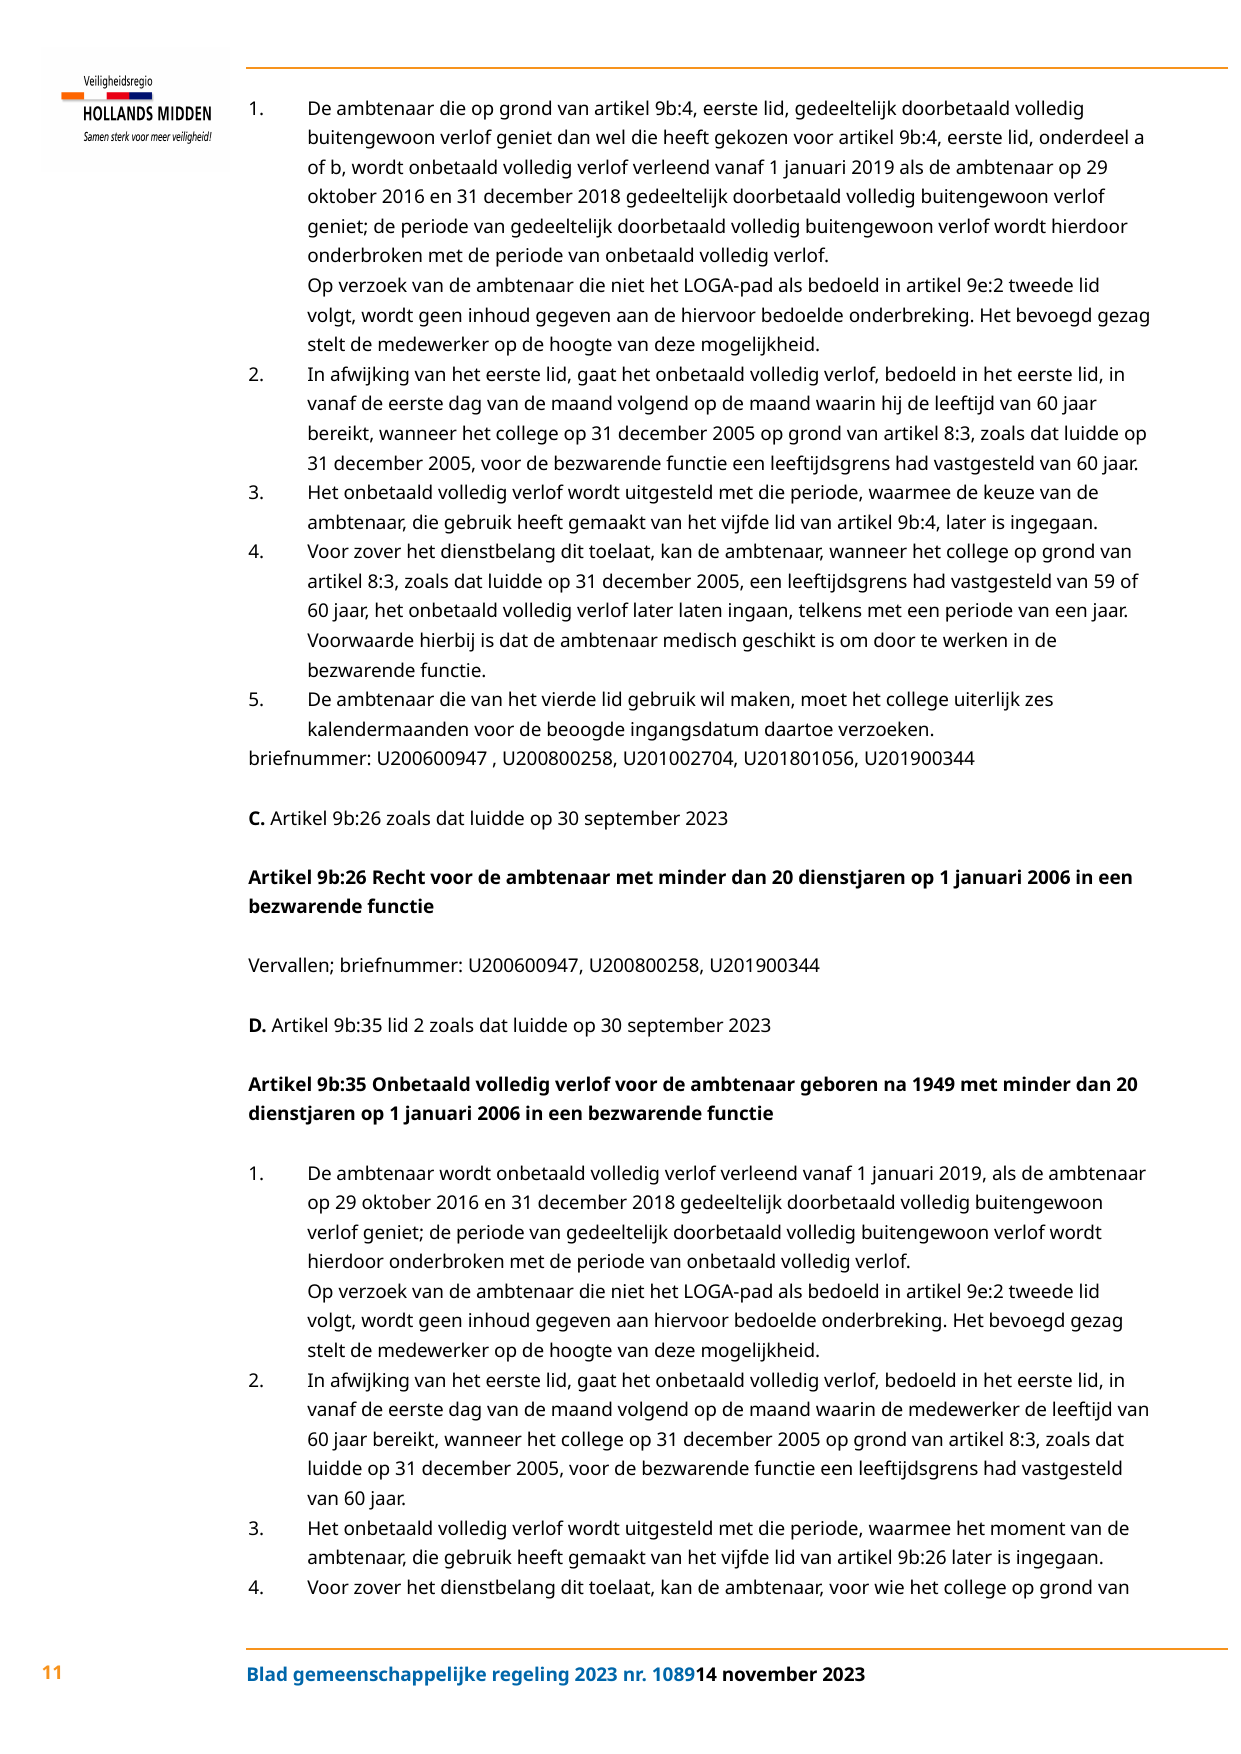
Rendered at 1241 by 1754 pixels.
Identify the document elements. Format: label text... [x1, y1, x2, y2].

text C. Artikel 9b:26 zoals dat luidde op 30 september 2023 [248, 805, 1152, 831]
text Artikel 9b:35 Onbetaald volledig verlof voor de ambtenaar geboren na 1949 met minder dan 20 dienstjaren op 1 januari 2006 in een bezwarende functie [248, 1071, 1152, 1126]
list De ambtenaar die van het vierde lid gebruik wil maken, moet het college uiterlijk zes kalendermaanden voor de beoogde ingangsdatum daartoe verzoeken. [248, 686, 1152, 742]
list De ambtenaar die op grond van artikel 9b:4, eerste lid, gedeeltelijk doorbetaald volledig buitengewoon verlof geniet dan wel die heeft gekozen voor artikel 9b:4, eerste lid, onderdeel a of b, wordt onbetaald volledig verlof verleend vanaf 1 januari 2019 als de ambtenaar op 29 oktober 2016 en 31 december 2018 gedeeltelijk doorbetaald volledig buitengewoon verlof geniet; de periode van gedeeltelijk doorbetaald volledig buitengewoon verlof wordt hierdoor onderbroken met de periode van onbetaald volledig verlof. [248, 95, 1152, 268]
list Voor zover het dienstbelang dit toelaat, kan de ambtenaar, wanneer het college op grond van artikel 8:3, zoals dat luidde op 31 december 2005, een leeftijdsgrens had vastgesteld van 59 of 60 jaar, het onbetaald volledig verlof later laten ingaan, telkens met een periode van een jaar. Voorwaarde hierbij is dat de ambtenaar medisch geschikt is om door te werken in de bezwarende functie. [248, 538, 1152, 683]
text Vervallen; briefnummer: U200600947, U200800258, U201900344 [248, 953, 1152, 978]
list In afwijking van het eerste lid, gaat het onbetaald volledig verlof, bedoeld in het eerste lid, in vanaf de eerste dag van de maand volgend op de maand waarin hij de leeftijd van 60 jaar bereikt, wanneer het college op 31 december 2005 op grond van artikel 8:3, zoals dat luidde op 31 december 2005, voor de bezwarende functie een leeftijdsgrens had vastgesteld van 60 jaar. [248, 361, 1152, 476]
list In afwijking van het eerste lid, gaat het onbetaald volledig verlof, bedoeld in het eerste lid, in vanaf de eerste dag van de maand volgend op de maand waarin de medewerker de leeftijd van 60 jaar bereikt, wanneer het college op 31 december 2005 op grond van artikel 8:3, zoals dat luidde op 31 december 2005, voor de bezwarende functie een leeftijdsgrens had vastgesteld van 60 jaar. [248, 1367, 1152, 1511]
text D. Artikel 9b:35 lid 2 zoals dat luidde op 30 september 2023 [248, 1012, 1152, 1038]
text briefnummer: U200600947 , U200800258, U201002704, U201801056, U201900344 [248, 746, 1152, 771]
list Het onbetaald volledig verlof wordt uitgesteld met die periode, waarmee de keuze van de ambtenaar, die gebruik heeft gemaakt van het vijfde lid van artikel 9b:4, later is ingegaan. [248, 479, 1152, 535]
list Op verzoek van de ambtenaar die niet het LOGA-pad als bedoeld in artikel 9e:2 tweede lid volgt, wordt geen inhoud gegeven aan de hiervoor bedoelde onderbreking. Het bevoegd gezag stelt de medewerker op de hoogte van deze mogelijkheid. [248, 272, 1152, 357]
list Op verzoek van de ambtenaar die niet het LOGA-pad als bedoeld in artikel 9e:2 tweede lid volgt, wordt geen inhoud gegeven aan hiervoor bedoelde onderbreking. Het bevoegd gezag stelt de medewerker op de hoogte van deze mogelijkheid. [248, 1278, 1152, 1363]
text Artikel 9b:26 Recht voor de ambtenaar met minder dan 20 dienstjaren op 1 januari 2006 in een bezwarende functie [248, 864, 1152, 919]
picture [41, 47, 231, 172]
list Voor zover het dienstbelang dit toelaat, kan de ambtenaar, voor wie het college op grond van [248, 1574, 1152, 1600]
list De ambtenaar wordt onbetaald volledig verlof verleend vanaf 1 januari 2019, als de ambtenaar op 29 oktober 2016 en 31 december 2018 gedeeltelijk doorbetaald volledig buitengewoon verlof geniet; de periode van gedeeltelijk doorbetaald volledig buitengewoon verlof wordt hierdoor onderbroken met de periode van onbetaald volledig verlof. [248, 1160, 1152, 1274]
list Het onbetaald volledig verlof wordt uitgesteld met die periode, waarmee het moment van de ambtenaar, die gebruik heeft gemaakt van het vijfde lid van artikel 9b:26 later is ingegaan. [248, 1515, 1152, 1570]
